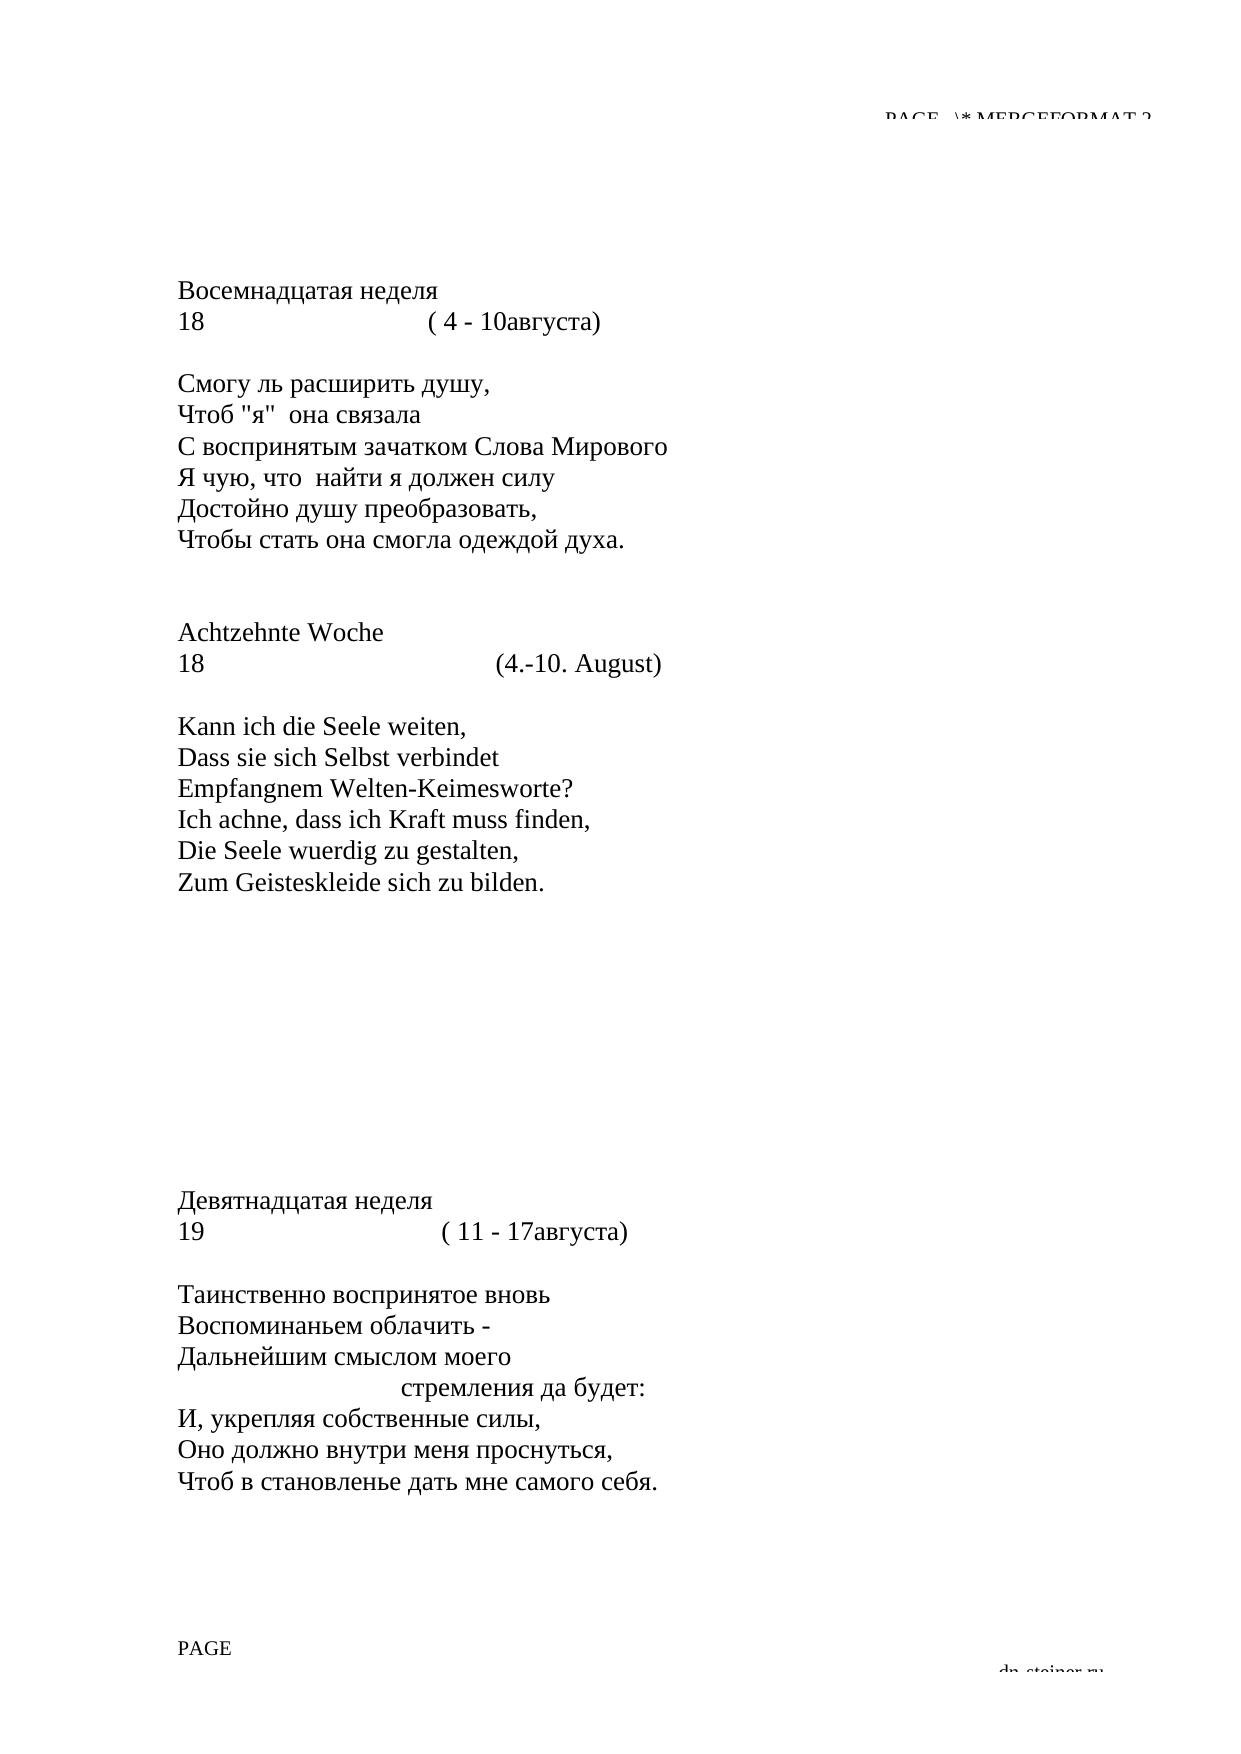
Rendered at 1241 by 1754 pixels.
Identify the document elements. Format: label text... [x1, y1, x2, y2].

text Шестнадцатая неделя 16 ( 21 - 27июля) Духовный дар внутри сокрыть Предчувствье строгое велит мне Чтоб спеющие Божие дары В души глубинах зрея, Плод самости несли. Sechzehnte Woche 16 (21.-27. Juli) Zu bergen Geistgeschenk im Innern, Gebietet strenge mir mein Ahnen, Dass riefend Gottesgaben In Seelengruenden fruchtend Der Selbstheit Fruechte bringen. _______________________________ Семнадцатая неделя 17 (28 июля - 3августа) Вещает Мировое Слово, Что я вратами чувств Посмел ввести в душевные основы: Свои духовные глубины Наполни мировыми далями моими, Чтоб обрести Меня в себе. Siebzehnte Woche 17 (28. Juli - 3. August) Es spricht das Weltenwort, Das ich durch Sinnestore In Seelengruende durfte fuehren: Erfuelle deine Geistestiefen Mit meinem Weltenweiten, Zu finden einstens mich in dir Восемнадцатая неделя 18 ( 4 - 10августа) Смогу ль расширить душу, Чтоб "я" она связала С воспринятым зачатком Слова Мирового Я чую, что найти я должен силу Достойно душу преобразовать, Чтобы стать она смогла одеждой духа. Achtzehnte Woche 18 (4.-10. August) Kann ich die Seele weiten, Dass sie sich Selbst verbindet Empfangnem Welten-Keimesworte? Ich achne, dass ich Kraft muss finden, Die Seele wuerdig zu gestalten, Zum Geisteskleide sich zu bilden. [177, 118, 1152, 1055]
text стремления да будет: И, укрепляя собственные силы, Оно должно внутри меня проснуться, Чтоб в становленье дать мне самого себя. Neunzehnte Woche 19 (11.-17. August) Geheimnisvoll das Neu-Empfang'ne Mit der Erinnerung zu umschliessen, Sei meines Strebens weitrer Sinn: Er soll erstarkend Eigenkraefte In meinem Innern wecken Und werdend mich mir selber geben. ________________________________ Двадцатая неделя 20 ( 18 - 24августа) Так бытие моё я чувствую впервые: Вдали от миро-бытия Оно само себя в себе погасит, И, строя лишь на собственной основе, В себе самом себя должно убить. Zwanzigste Woche 20 (18.-24. August) So fuehl ich erst mein Sein, Das fern vom Welten-Dasein In sich, sich selbst erloeschen Und bauend nur auf eignem Grunde In sich, sich selbst ertoeten muesste. _________________________________ Двадцать первая неделя 21 ( 25 - 31августа) Я чую: созревает мощь чужая, И, укрепляясь, мне дарит меня. Я ощущаю зреющий зародыш, И светом полное предчуствие внутри Ткёт самостную мощь. Einundzwanzigste Woche 21 (25.-31. August) Ich fuehle fruchtend fremde Macht Sich staerkend mir mich selbst verleihn, Den Keim empfind ich reifend Und Ahnung lichtvoll weben Im Innern an der Selbstheit Macht. [177, 1371, 1152, 1620]
text Девятнадцатая неделя 19 ( 11 - 17августа) Таинственно воспринятое вновь Воспоминаньем облачить - Дальнейшим смыслом моего [177, 1122, 1152, 1371]
